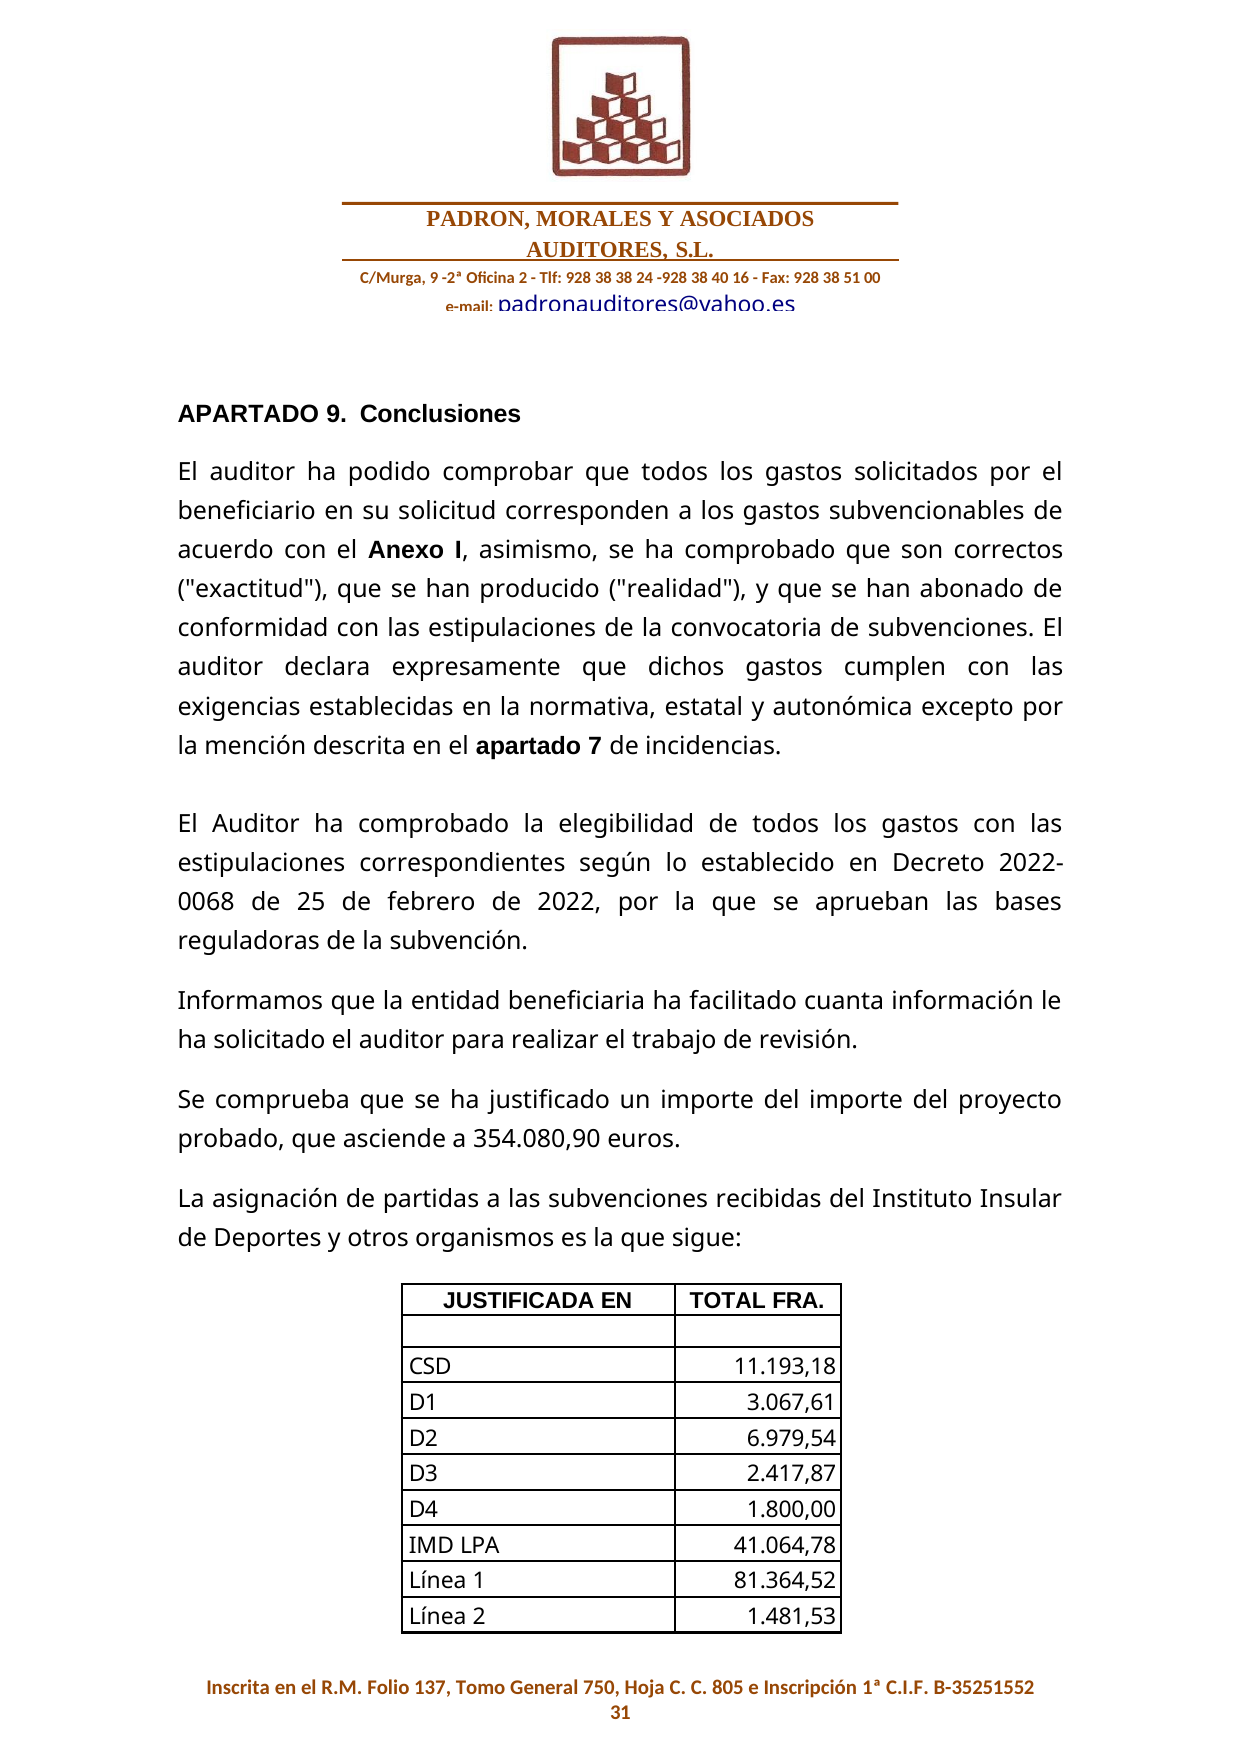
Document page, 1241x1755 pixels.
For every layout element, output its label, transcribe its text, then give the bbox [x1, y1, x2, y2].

table_cell IMD LPA [403, 1526, 674, 1560]
text El Auditor ha comprobado la elegibilidad de todos los gastos con las estipulaciones correspondientes según lo establecido en Decreto 2022-0068 de 25 de febrero de 2022, por la que se aprueban las bases reguladoras de la subvención. [177, 805, 1064, 957]
table_cell Línea 2 [403, 1598, 674, 1631]
table_cell CSD [403, 1348, 674, 1381]
table_cell 11.193,18 [676, 1348, 840, 1381]
table_cell 41.064,78 [676, 1526, 840, 1560]
table_cell D3 [403, 1455, 674, 1488]
text Se comprueba que se ha justificado un importe del importe del proyecto probado, que asciende a 354.080,90 euros. [177, 1082, 1064, 1155]
table_cell D1 [403, 1383, 674, 1417]
table_cell 2.417,87 [676, 1455, 840, 1488]
table_cell D2 [403, 1419, 674, 1453]
text El auditor ha podido comprobar que todos los gastos solicitados por el beneficiario en su solicitud corresponden a los gastos subvencionables de acuerdo con el Anexo I, asimismo, se ha comprobado que son correctos ("exactitud"), que se han producido ("realidad"), y que se han abonado de conformidad con las estipulaciones de la convocatoria de subvenciones. El auditor declara expresamente que dichos gastos cumplen con las exigencias establecidas en la normativa, estatal y autonómica excepto por la mención descrita en el apartado 7 de incidencias. [177, 453, 1064, 761]
table_cell Línea 1 [403, 1562, 674, 1596]
table_cell D4 [403, 1491, 674, 1524]
table_cell [403, 1316, 674, 1346]
table_cell 3.067,61 [676, 1383, 840, 1417]
table_cell 1.481,53 [676, 1598, 840, 1631]
table_cell 6.979,54 [676, 1419, 840, 1453]
text Informamos que la entidad beneficiaria ha facilitado cuanta información le ha solicitado el auditor para realizar el trabajo de revisión. [177, 983, 1063, 1056]
table_header TOTAL FRA. [676, 1285, 840, 1314]
table_header JUSTIFICADA EN [403, 1285, 674, 1314]
text La asignación de partidas a las subvenciones recibidas del Instituto Insular de Deportes y otros organismos es la que sigue: [177, 1181, 1063, 1254]
subtitle APARTADO 9. Conclusiones [177, 399, 1128, 428]
table_cell [676, 1316, 840, 1346]
table_cell 1.800,00 [676, 1491, 840, 1524]
table_cell 81.364,52 [676, 1562, 840, 1596]
